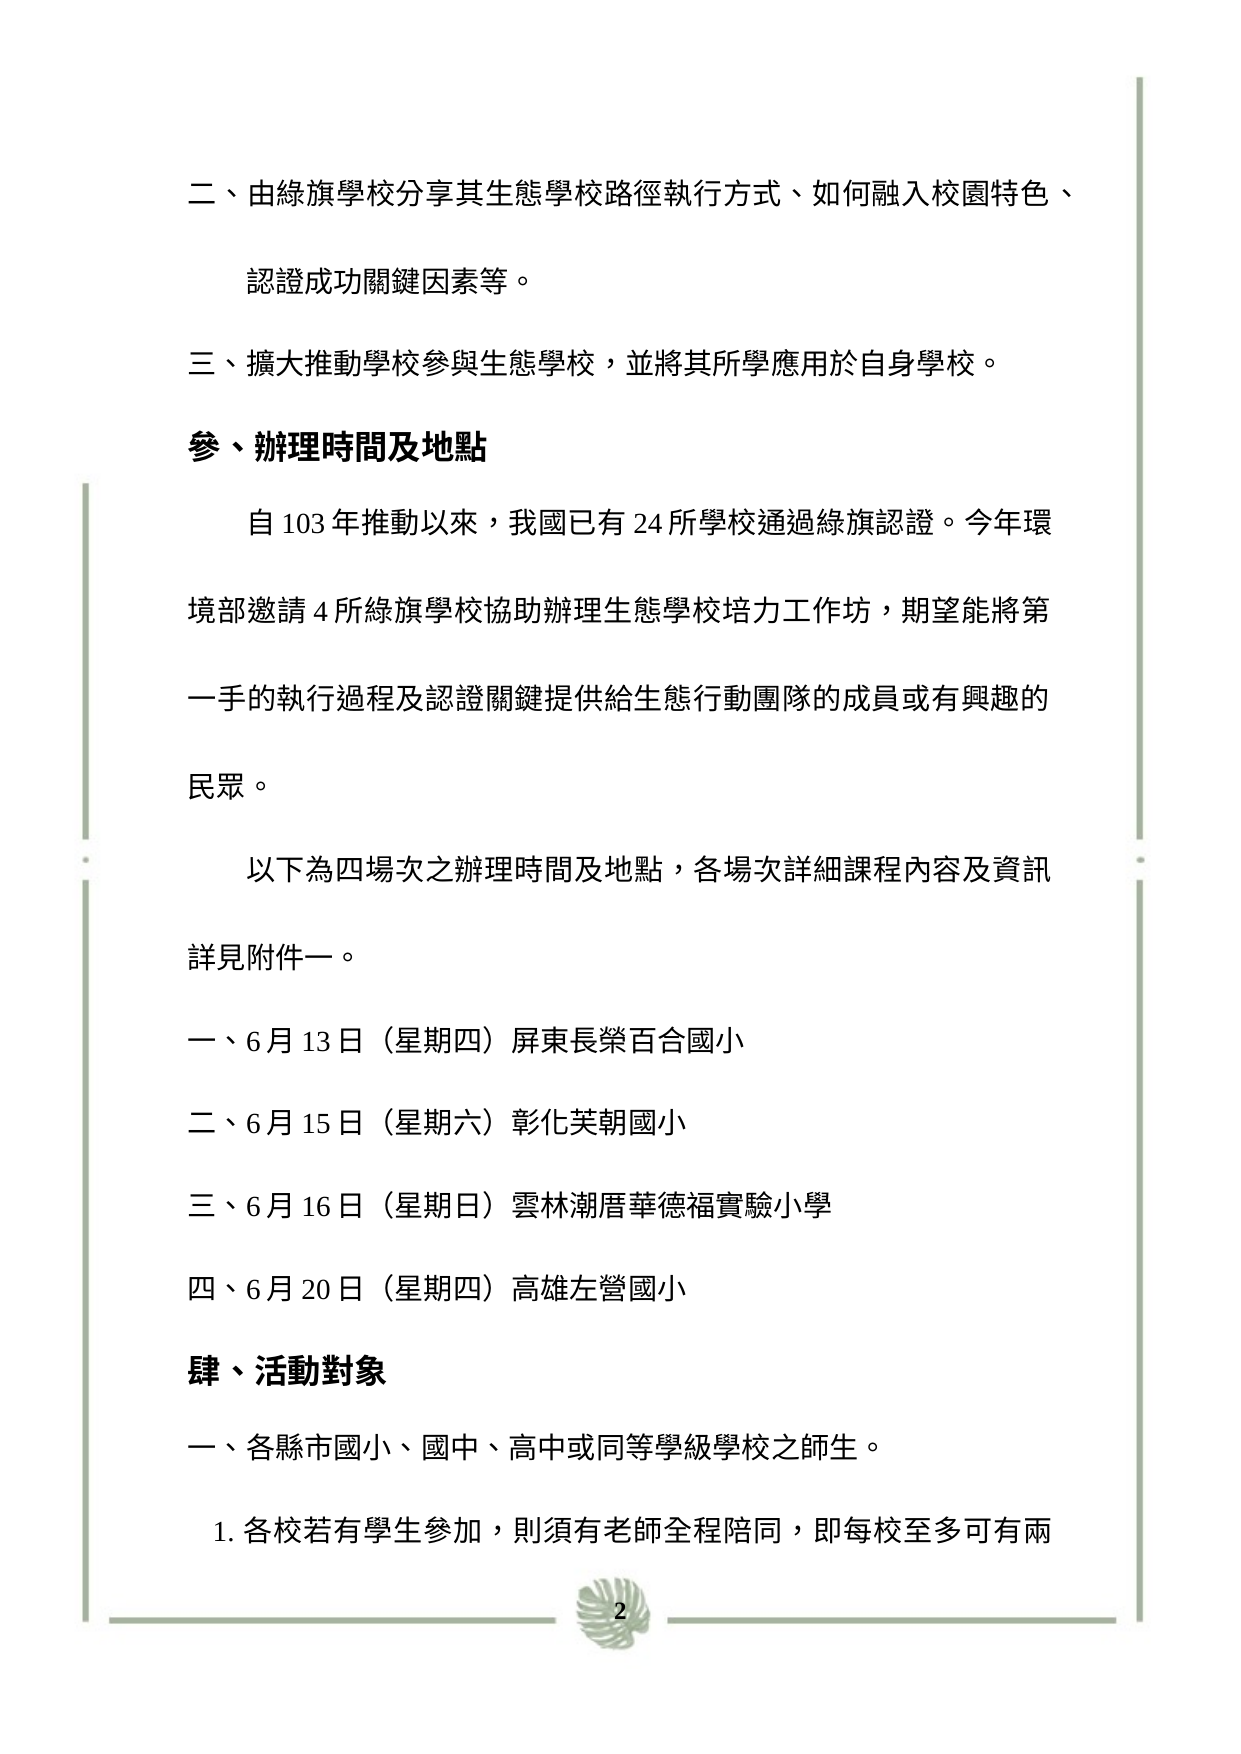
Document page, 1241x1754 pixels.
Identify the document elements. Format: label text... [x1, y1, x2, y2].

text 二、6月15日（星期六）彰化芙朝國小 [187, 1083, 1053, 1159]
text 一、6月13日（星期四）屏東長榮百合國小 [187, 1000, 1053, 1077]
text 三、6月16日（星期日）雲林潮厝華德福實驗小學 [187, 1166, 1053, 1242]
text 二、由綠旗學校分享其生態學校路徑執行方式、如何融入校園特色、認證成功關鍵因素等。 [187, 153, 1053, 318]
text 四、6月20日（星期四）高雄左營國小 [187, 1248, 1053, 1325]
text 以下為四場次之辦理時間及地點，各場次詳細課程內容及資訊詳見附件一。 [187, 829, 1053, 994]
text 1. 各校若有學生參加，則須有老師全程陪同，即每校至多可有兩 [212, 1490, 1053, 1567]
picture [50, 51, 1176, 1669]
text 三、擴大推動學校參與生態學校，並將其所學應用於自身學校。 [187, 324, 1053, 400]
text 自103年推動以來，我國已有24所學校通過綠旗認證。今年環境部邀請4所綠旗學校協助辦理生態學校培力工作坊，期望能將第一手的執行過程及認證關鍵提供給生態行動團隊的成員或有興趣的民眾。 [187, 483, 1053, 823]
text 肆、活動對象 [187, 1331, 1053, 1407]
text 參、辦理時間及地點 [187, 407, 1053, 483]
text 一、各縣市國小、國中、高中或同等學級學校之師生。 [187, 1407, 1053, 1484]
